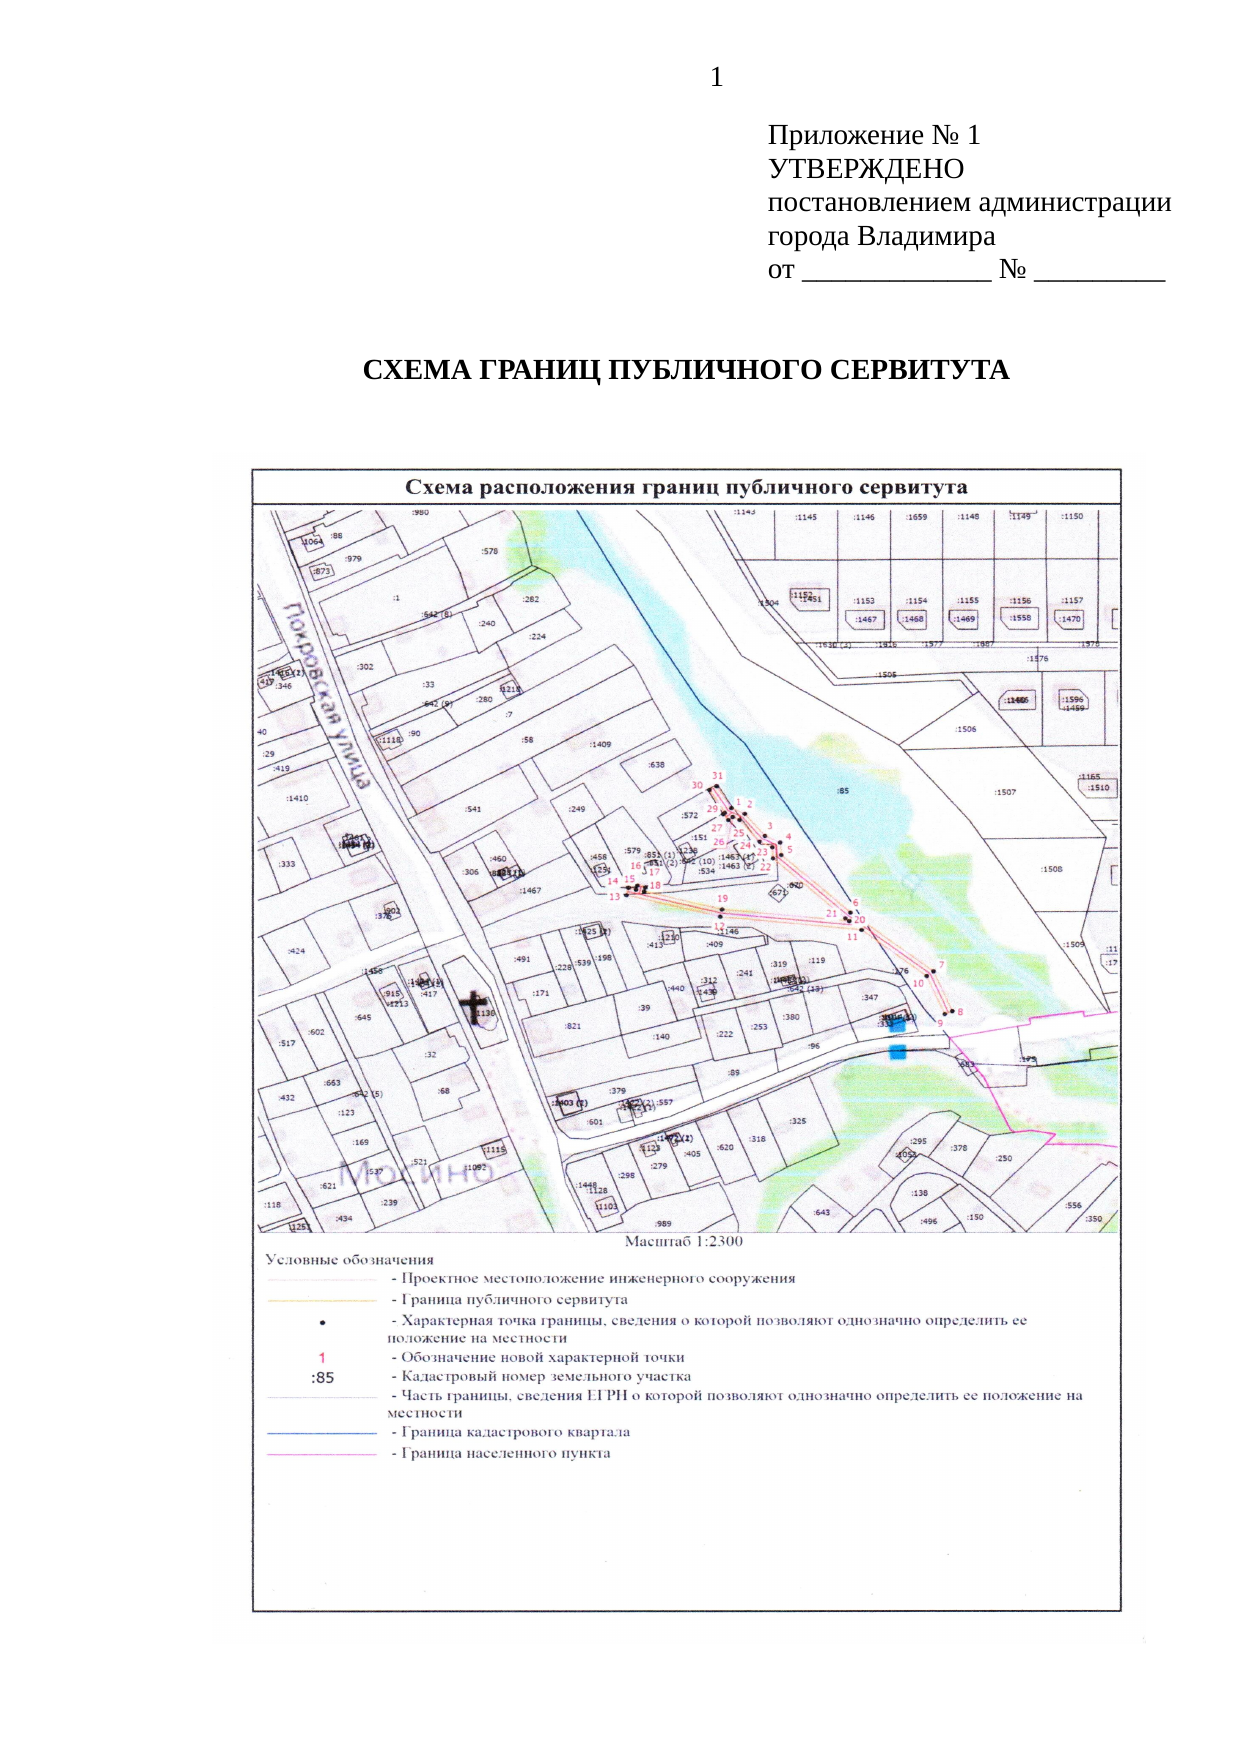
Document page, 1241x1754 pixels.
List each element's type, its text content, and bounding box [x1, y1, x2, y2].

text Приложение № 1 [177, 117, 1181, 151]
text УТВЕРЖДЕНО [177, 151, 1181, 184]
text постановлением администрации [177, 184, 1181, 218]
text от _____________ № _________ [177, 251, 1181, 285]
text города Владимира [177, 218, 1181, 251]
text СХЕМА ГРАНИЦ ПУБЛИЧНОГО СЕРВИТУТА [177, 352, 1181, 386]
